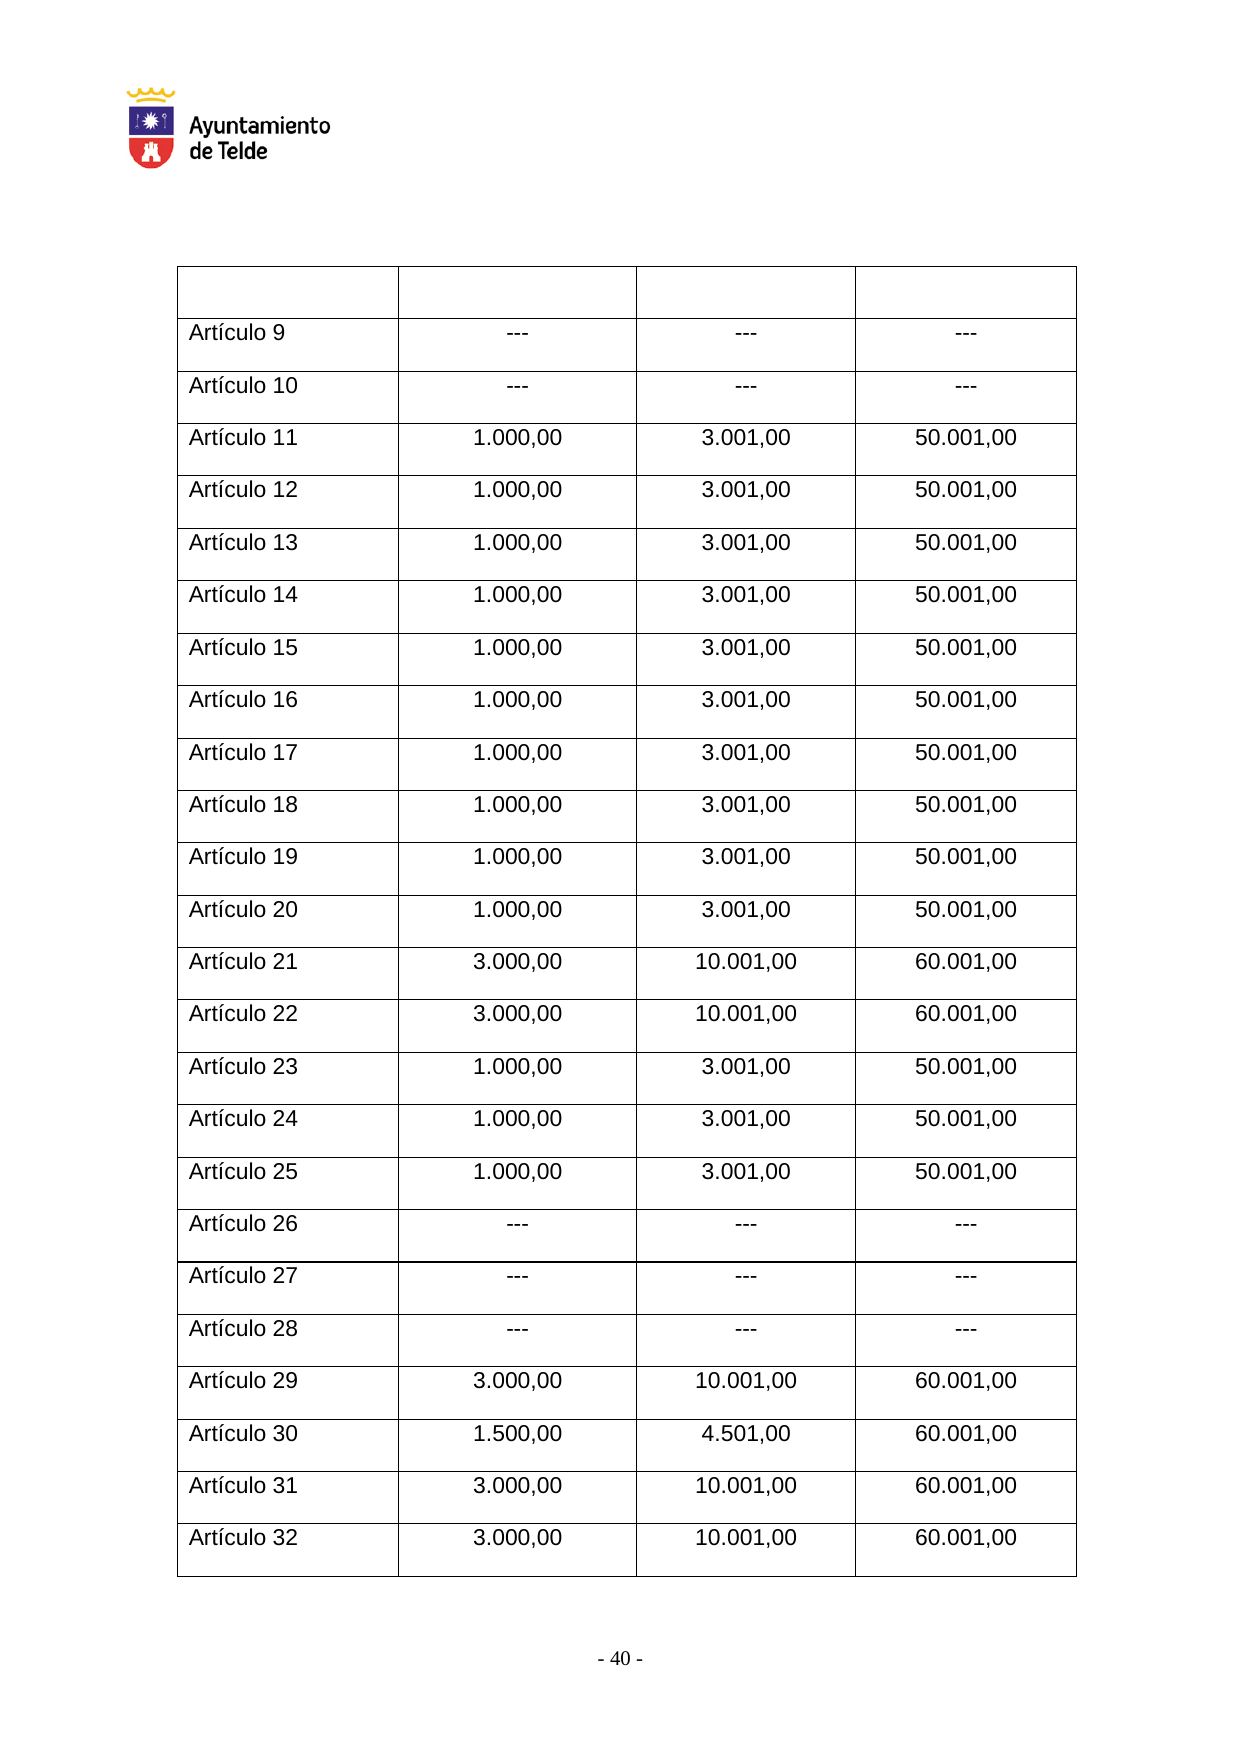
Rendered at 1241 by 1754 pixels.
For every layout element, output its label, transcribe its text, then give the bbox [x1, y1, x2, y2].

table_cell Artículo 25 [178, 1158, 398, 1209]
table_cell --- [637, 1263, 855, 1314]
table_cell 1.000,00 [399, 791, 636, 842]
table_cell 50.001,00 [856, 739, 1076, 790]
table_cell 50.001,00 [856, 529, 1076, 580]
table_cell Artículo 23 [178, 1053, 398, 1104]
table_cell Artículo 26 [178, 1210, 398, 1261]
table_cell Artículo 13 [178, 529, 398, 580]
table_cell Artículo 16 [178, 686, 398, 737]
table_cell Artículo 29 [178, 1367, 398, 1418]
table_cell 1.000,00 [399, 581, 636, 633]
table_cell 50.001,00 [856, 1053, 1076, 1104]
table_cell 3.001,00 [637, 739, 855, 790]
table_cell Artículo 11 [178, 424, 398, 475]
table_cell Artículo 9 [178, 319, 398, 371]
table_cell 50.001,00 [856, 686, 1076, 737]
table_cell --- [637, 372, 855, 423]
table_cell --- [637, 1210, 855, 1261]
table_cell --- [637, 1315, 855, 1366]
table_cell 3.001,00 [637, 581, 855, 633]
table_cell --- [399, 372, 636, 423]
table_cell 3.000,00 [399, 1000, 636, 1052]
table_cell 60.001,00 [856, 1420, 1076, 1471]
table_cell --- [856, 267, 1076, 318]
table_cell 50.001,00 [856, 1105, 1076, 1157]
table_cell 1.500,00 [399, 1420, 636, 1471]
table_cell 1.000,00 [399, 843, 636, 894]
table_cell Artículo 17 [178, 739, 398, 790]
table_cell 50.001,00 [856, 476, 1076, 528]
table_cell 1.000,00 [399, 424, 636, 475]
table_cell --- [856, 319, 1076, 371]
table_cell 3.001,00 [637, 1158, 855, 1209]
table_cell 60.001,00 [856, 1367, 1076, 1418]
table_cell 50.001,00 [856, 896, 1076, 947]
table_cell Artículo 27 [178, 1263, 398, 1314]
table_cell --- [637, 267, 855, 318]
table_cell 1.000,00 [399, 634, 636, 685]
table_cell 10.001,00 [637, 1524, 855, 1576]
table_cell 1.000,00 [399, 476, 636, 528]
table_cell 1.000,00 [399, 686, 636, 737]
table_cell 50.001,00 [856, 791, 1076, 842]
table_cell 3.001,00 [637, 424, 855, 475]
table_cell 50.001,00 [856, 843, 1076, 894]
table_cell --- [856, 1210, 1076, 1261]
table_cell 3.001,00 [637, 1053, 855, 1104]
table_cell Artículo 32 [178, 1524, 398, 1576]
table_cell Artículo 12 [178, 476, 398, 528]
table_cell Artículo 21 [178, 948, 398, 999]
table_cell 3.001,00 [637, 634, 855, 685]
table_cell Artículo 18 [178, 791, 398, 842]
table_cell 3.000,00 [399, 1524, 636, 1576]
table_cell 10.001,00 [637, 1000, 855, 1052]
table_cell 3.000,00 [399, 1472, 636, 1523]
table_cell 4.501,00 [637, 1420, 855, 1471]
table_cell Artículo 28 [178, 1315, 398, 1366]
table_cell 60.001,00 [856, 1524, 1076, 1576]
table_cell 3.001,00 [637, 843, 855, 894]
table_cell --- [399, 1263, 636, 1314]
table_cell 50.001,00 [856, 1158, 1076, 1209]
table_cell 60.001,00 [856, 1000, 1076, 1052]
table_cell 1.000,00 [399, 896, 636, 947]
table_cell 10.001,00 [637, 1472, 855, 1523]
table_cell 3.001,00 [637, 896, 855, 947]
table_cell 1.000,00 [399, 1105, 636, 1157]
table_cell 60.001,00 [856, 948, 1076, 999]
table_cell 10.001,00 [637, 1367, 855, 1418]
table_cell 3.001,00 [637, 686, 855, 737]
table_cell --- [399, 267, 636, 318]
table_cell 1.000,00 [399, 529, 636, 580]
table_cell 1.000,00 [399, 1158, 636, 1209]
table_cell --- [856, 1315, 1076, 1366]
table_cell 3.001,00 [637, 476, 855, 528]
table_cell 3.001,00 [637, 1105, 855, 1157]
table_cell 50.001,00 [856, 424, 1076, 475]
table_cell 50.001,00 [856, 634, 1076, 685]
table_cell Artículo 22 [178, 1000, 398, 1052]
table_cell --- [637, 319, 855, 371]
table_cell 3.001,00 [637, 529, 855, 580]
table_cell 1.000,00 [399, 739, 636, 790]
table_cell Artículo 10 [178, 372, 398, 423]
table_cell 3.001,00 [637, 791, 855, 842]
table_cell --- [399, 1315, 636, 1366]
table_cell Artículo 14 [178, 581, 398, 633]
table_cell Artículo 31 [178, 1472, 398, 1523]
picture [105, 72, 349, 185]
table_cell Artículo 15 [178, 634, 398, 685]
table_cell Artículo 19 [178, 843, 398, 894]
table_cell 60.001,00 [856, 1472, 1076, 1523]
table_cell --- [399, 1210, 636, 1261]
table_cell --- [399, 319, 636, 371]
table_cell [178, 267, 398, 318]
table_cell Artículo 20 [178, 896, 398, 947]
table_cell 10.001,00 [637, 948, 855, 999]
table_cell 1.000,00 [399, 1053, 636, 1104]
table_cell 3.000,00 [399, 1367, 636, 1418]
table_cell Artículo 30 [178, 1420, 398, 1471]
table_cell 50.001,00 [856, 581, 1076, 633]
table_cell --- [856, 1263, 1076, 1314]
table_cell --- [856, 372, 1076, 423]
table_cell Artículo 24 [178, 1105, 398, 1157]
table_cell 3.000,00 [399, 948, 636, 999]
